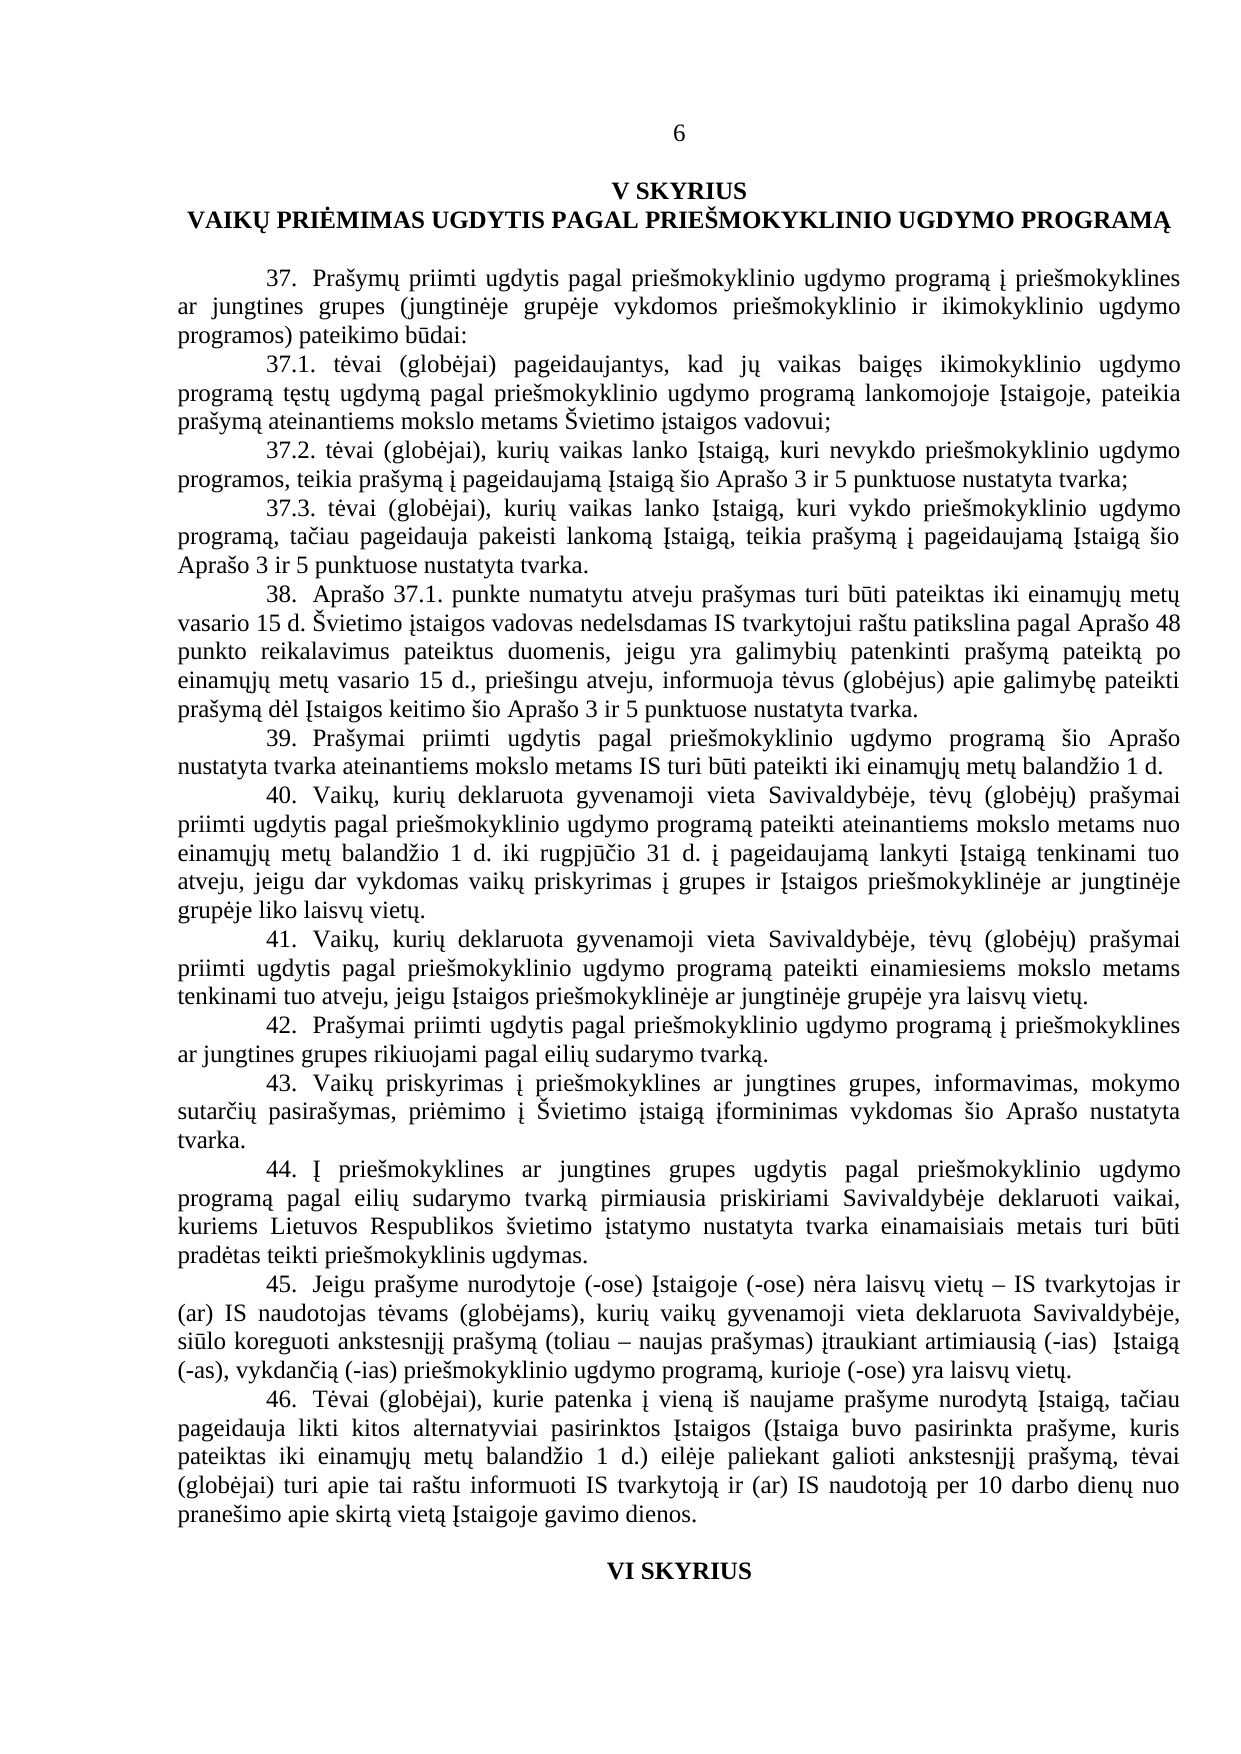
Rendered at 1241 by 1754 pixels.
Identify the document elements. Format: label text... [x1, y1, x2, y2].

text VI SKYRIUS [177, 1556, 1181, 1585]
text 42. Prašymai priimti ugdytis pagal priešmokyklinio ugdymo programą į priešmokyklines ar jungtines grupes rikiuojami pagal eilių sudarymo tvarką. [177, 1010, 1181, 1068]
text 45. Jeigu prašyme nurodytoje (-ose) Įstaigoje (-ose) nėra laisvų vietų – IS tvarkytojas ir (ar) IS naudotojas tėvams (globėjams), kurių vaikų gyvenamoji vieta deklaruota Savivaldybėje, siūlo koreguoti ankstesnįjį prašymą (toliau – naujas prašymas) įtraukiant artimiausią (-ias) Įstaigą (-as), vykdančią (-ias) priešmokyklinio ugdymo programą, kurioje (-ose) yra laisvų vietų. [177, 1269, 1181, 1384]
text 38. Aprašo 37.1. punkte numatytu atveju prašymas turi būti pateiktas iki einamųjų metų vasario 15 d. Švietimo įstaigos vadovas nedelsdamas IS tvarkytojui raštu patikslina pagal Aprašo 48 punkto reikalavimus pateiktus duomenis, jeigu yra galimybių patenkinti prašymą pateiktą po einamųjų metų vasario 15 d., priešingu atveju, informuoja tėvus (globėjus) apie galimybę pateikti prašymą dėl Įstaigos keitimo šio Aprašo 3 ir 5 punktuose nustatyta tvarka. [177, 579, 1181, 723]
text 37. Prašymų priimti ugdytis pagal priešmokyklinio ugdymo programą į priešmokyklines ar jungtines grupes (jungtinėje grupėje vykdomos priešmokyklinio ir ikimokyklinio ugdymo programos) pateikimo būdai: [177, 263, 1181, 349]
text 43. Vaikų priskyrimas į priešmokyklines ar jungtines grupes, informavimas, mokymo sutarčių pasirašymas, priėmimo į Švietimo įstaigą įforminimas vykdomas šio Aprašo nustatyta tvarka. [177, 1068, 1181, 1154]
text 37.3. tėvai (globėjai), kurių vaikas lanko Įstaigą, kuri vykdo priešmokyklinio ugdymo programą, tačiau pageidauja pakeisti lankomą Įstaigą, teikia prašymą į pageidaujamą Įstaigą šio Aprašo 3 ir 5 punktuose nustatyta tvarka. [177, 493, 1181, 579]
text 39. Prašymai priimti ugdytis pagal priešmokyklinio ugdymo programą šio Aprašo nustatyta tvarka ateinantiems mokslo metams IS turi būti pateikti iki einamųjų metų balandžio 1 d. [177, 723, 1181, 780]
text 44. Į priešmokyklines ar jungtines grupes ugdytis pagal priešmokyklinio ugdymo programą pagal eilių sudarymo tvarką pirmiausia priskiriami Savivaldybėje deklaruoti vaikai, kuriems Lietuvos Respublikos švietimo įstatymo nustatyta tvarka einamaisiais metais turi būti pradėtas teikti priešmokyklinis ugdymas. [177, 1154, 1181, 1269]
text 46. Tėvai (globėjai), kurie patenka į vieną iš naujame prašyme nurodytą Įstaigą, tačiau pageidauja likti kitos alternatyviai pasirinktos Įstaigos (Įstaiga buvo pasirinkta prašyme, kuris pateiktas iki einamųjų metų balandžio 1 d.) eilėje paliekant galioti ankstesnįjį prašymą, tėvai (globėjai) turi apie tai raštu informuoti IS tvarkytoją ir (ar) IS naudotoją per 10 darbo dienų nuo pranešimo apie skirtą vietą Įstaigoje gavimo dienos. [177, 1384, 1181, 1528]
text 40. Vaikų, kurių deklaruota gyvenamoji vieta Savivaldybėje, tėvų (globėjų) prašymai priimti ugdytis pagal priešmokyklinio ugdymo programą pateikti ateinantiems mokslo metams nuo einamųjų metų balandžio 1 d. iki rugpjūčio 31 d. į pageidaujamą lankyti Įstaigą tenkinami tuo atveju, jeigu dar vykdomas vaikų priskyrimas į grupes ir Įstaigos priešmokyklinėje ar jungtinėje grupėje liko laisvų vietų. [177, 780, 1181, 924]
text 37.2. tėvai (globėjai), kurių vaikas lanko Įstaigą, kuri nevykdo priešmokyklinio ugdymo programos, teikia prašymą į pageidaujamą Įstaigą šio Aprašo 3 ir 5 punktuose nustatyta tvarka; [177, 435, 1181, 493]
text V SKYRIUS [177, 176, 1181, 205]
text 41. Vaikų, kurių deklaruota gyvenamoji vieta Savivaldybėje, tėvų (globėjų) prašymai priimti ugdytis pagal priešmokyklinio ugdymo programą pateikti einamiesiems mokslo metams tenkinami tuo atveju, jeigu Įstaigos priešmokyklinėje ar jungtinėje grupėje yra laisvų vietų. [177, 924, 1181, 1010]
text 37.1. tėvai (globėjai) pageidaujantys, kad jų vaikas baigęs ikimokyklinio ugdymo programą tęstų ugdymą pagal priešmokyklinio ugdymo programą lankomojoje Įstaigoje, pateikia prašymą ateinantiems mokslo metams Švietimo įstaigos vadovui; [177, 349, 1181, 435]
text VAIKŲ PRIĖMIMAS UGDYTIS PAGAL PRIEŠMOKYKLINIO UGDYMO PROGRAMĄ [177, 205, 1181, 234]
